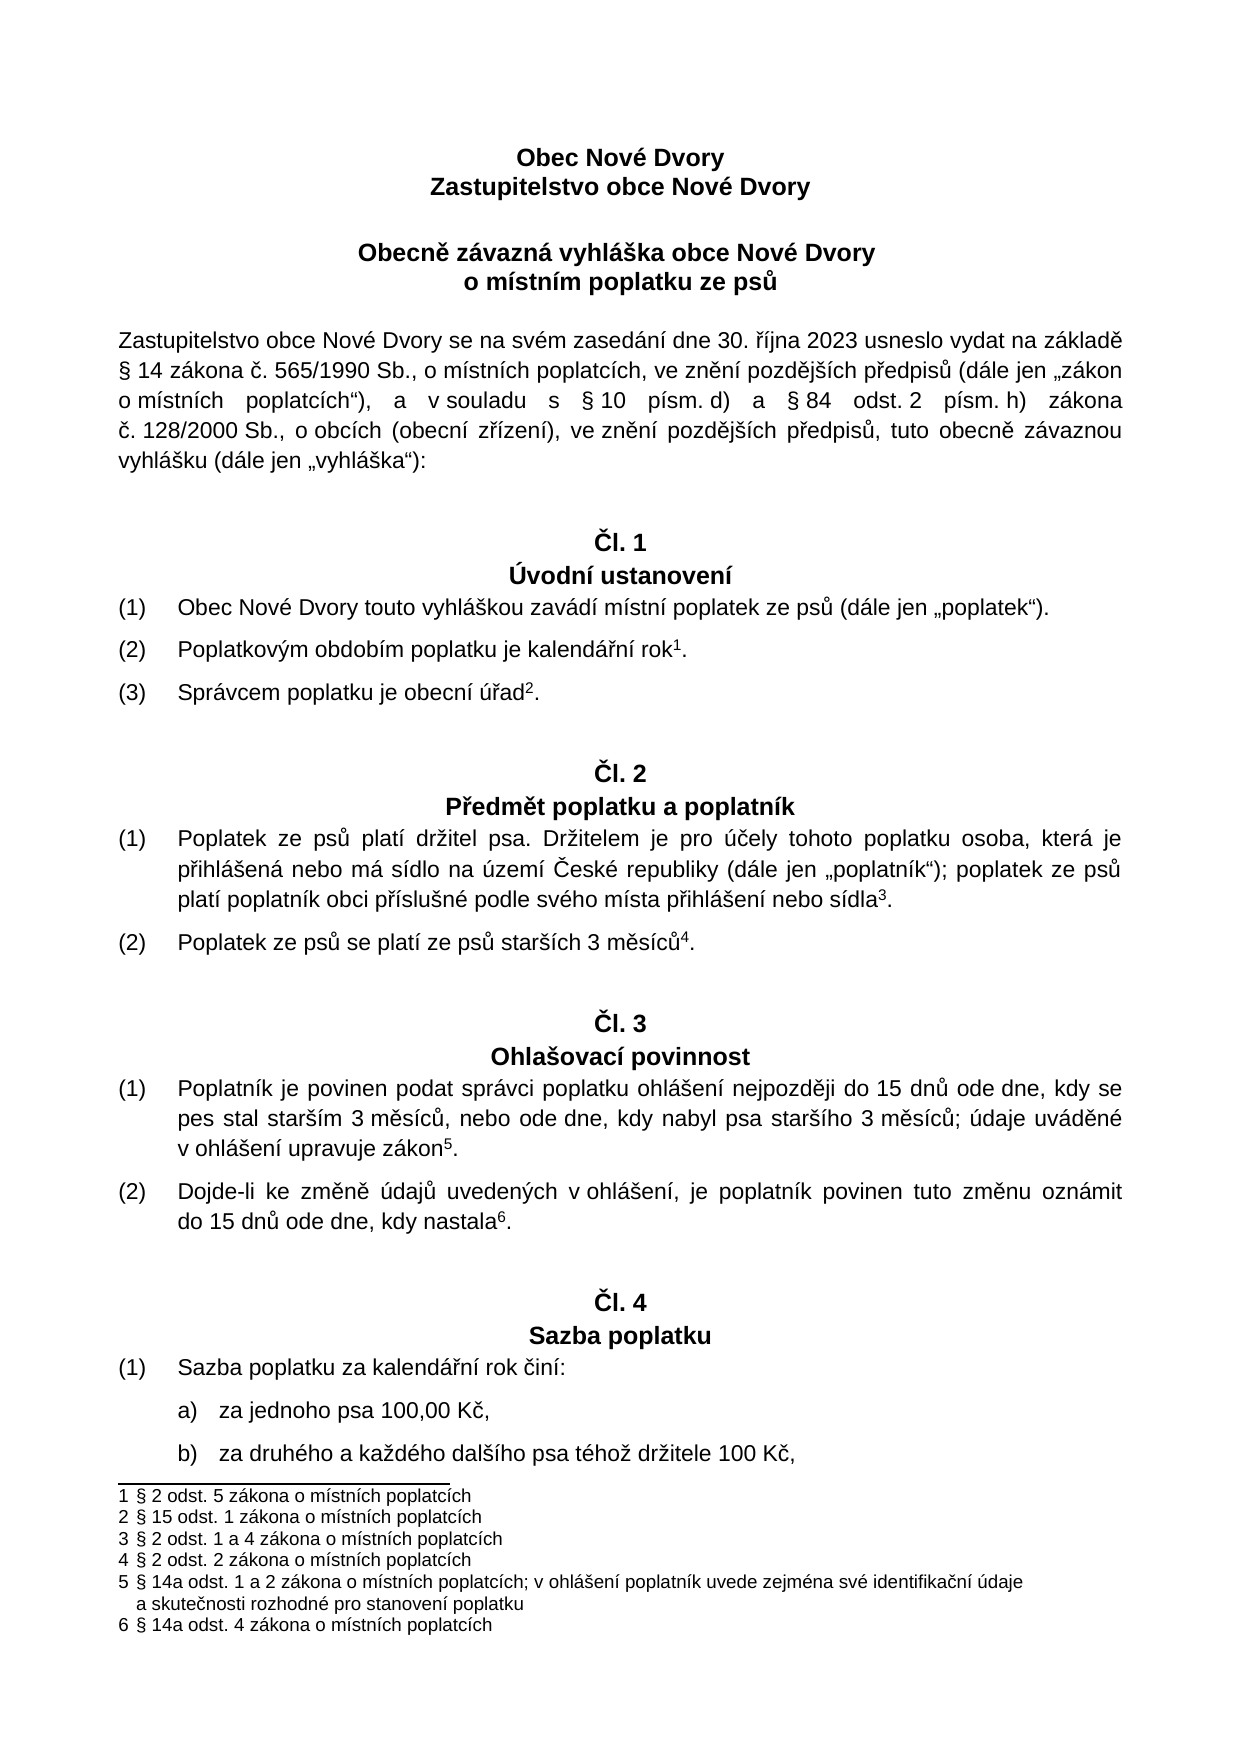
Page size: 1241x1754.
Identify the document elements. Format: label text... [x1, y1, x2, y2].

list Poplatek ze psů platí držitel psa. Držitelem je pro účely tohoto poplatku osoba, která je přihlášená nebo má sídlo na území České republiky (dále jen „poplatník“); poplatek ze psů platí poplatník obci příslušné podle svého místa přihlášení nebo sídla. [118, 825, 1122, 912]
subtitle Čl. 3 Ohlašovací povinnost [118, 1009, 1122, 1071]
subtitle Čl. 2 Předmět poplatku a poplatník [118, 759, 1122, 821]
list § 2 odst. 5 zákona o místních poplatcích [118, 1484, 1122, 1506]
subtitle Čl. 4 Sazba poplatku [118, 1288, 1122, 1350]
subtitle Čl. 1 Úvodní ustanovení [118, 528, 1122, 589]
list Obec Nové Dvory touto vyhláškou zavádí místní poplatek ze psů (dále jen „poplatek“). [118, 594, 1122, 620]
text Obec Nové Dvory Zastupitelstvo obce Nové Dvory [118, 143, 1122, 201]
list § 14a odst. 1 a 2 zákona o místních poplatcích; v ohlášení poplatník uvede zejména své identifikační údaje a skutečnosti rozhodné pro stanovení poplatku [118, 1571, 1122, 1614]
list Správcem poplatku je obecní úřad. [118, 679, 1122, 706]
text Zastupitelstvo obce Nové Dvory se na svém zasedání dne 30. října 2023 usneslo vydat na základě § 14 zákona č. 565/1990 Sb., o místních poplatcích, ve znění pozdějších předpisů (dále jen „zákon o místních poplatcích“), a v souladu s § 10 písm. d) a § 84 odst. 2 písm. h) zákona č. 128/2000 Sb., o obcích (obecní zřízení), ve znění pozdějších předpisů, tuto obecně závaznou vyhlášku (dále jen „vyhláška“): [118, 327, 1122, 474]
subtitle Obecně závazná vyhláška obce Nové Dvory o místním poplatku ze psů [118, 238, 1122, 295]
list Poplatkovým obdobím poplatku je kalendářní rok. [118, 636, 1122, 663]
list za druhého a každého dalšího psa téhož držitele 100 Kč, [177, 1440, 1122, 1466]
list § 2 odst. 2 zákona o místních poplatcích [118, 1549, 1122, 1571]
list Sazba poplatku za kalendářní rok činí: [118, 1354, 1122, 1381]
list za jednoho psa 100,00 Kč, [177, 1397, 1122, 1423]
list Dojde-li ke změně údajů uvedených v ohlášení, je poplatník povinen tuto změnu oznámit do 15 dnů ode dne, kdy nastala. [118, 1178, 1122, 1234]
list Poplatník je povinen podat správci poplatku ohlášení nejpozději do 15 dnů ode dne, kdy se pes stal starším 3 měsíců, nebo ode dne, kdy nabyl psa staršího 3 měsíců; údaje uváděné v ohlášení upravuje zákon. [118, 1075, 1122, 1162]
list § 2 odst. 1 a 4 zákona o místních poplatcích [118, 1528, 1122, 1549]
list § 15 odst. 1 zákona o místních poplatcích [118, 1506, 1122, 1528]
list § 14a odst. 4 zákona o místních poplatcích [118, 1614, 1122, 1635]
list Poplatek ze psů se platí ze psů starších 3 měsíců. [118, 928, 1122, 955]
